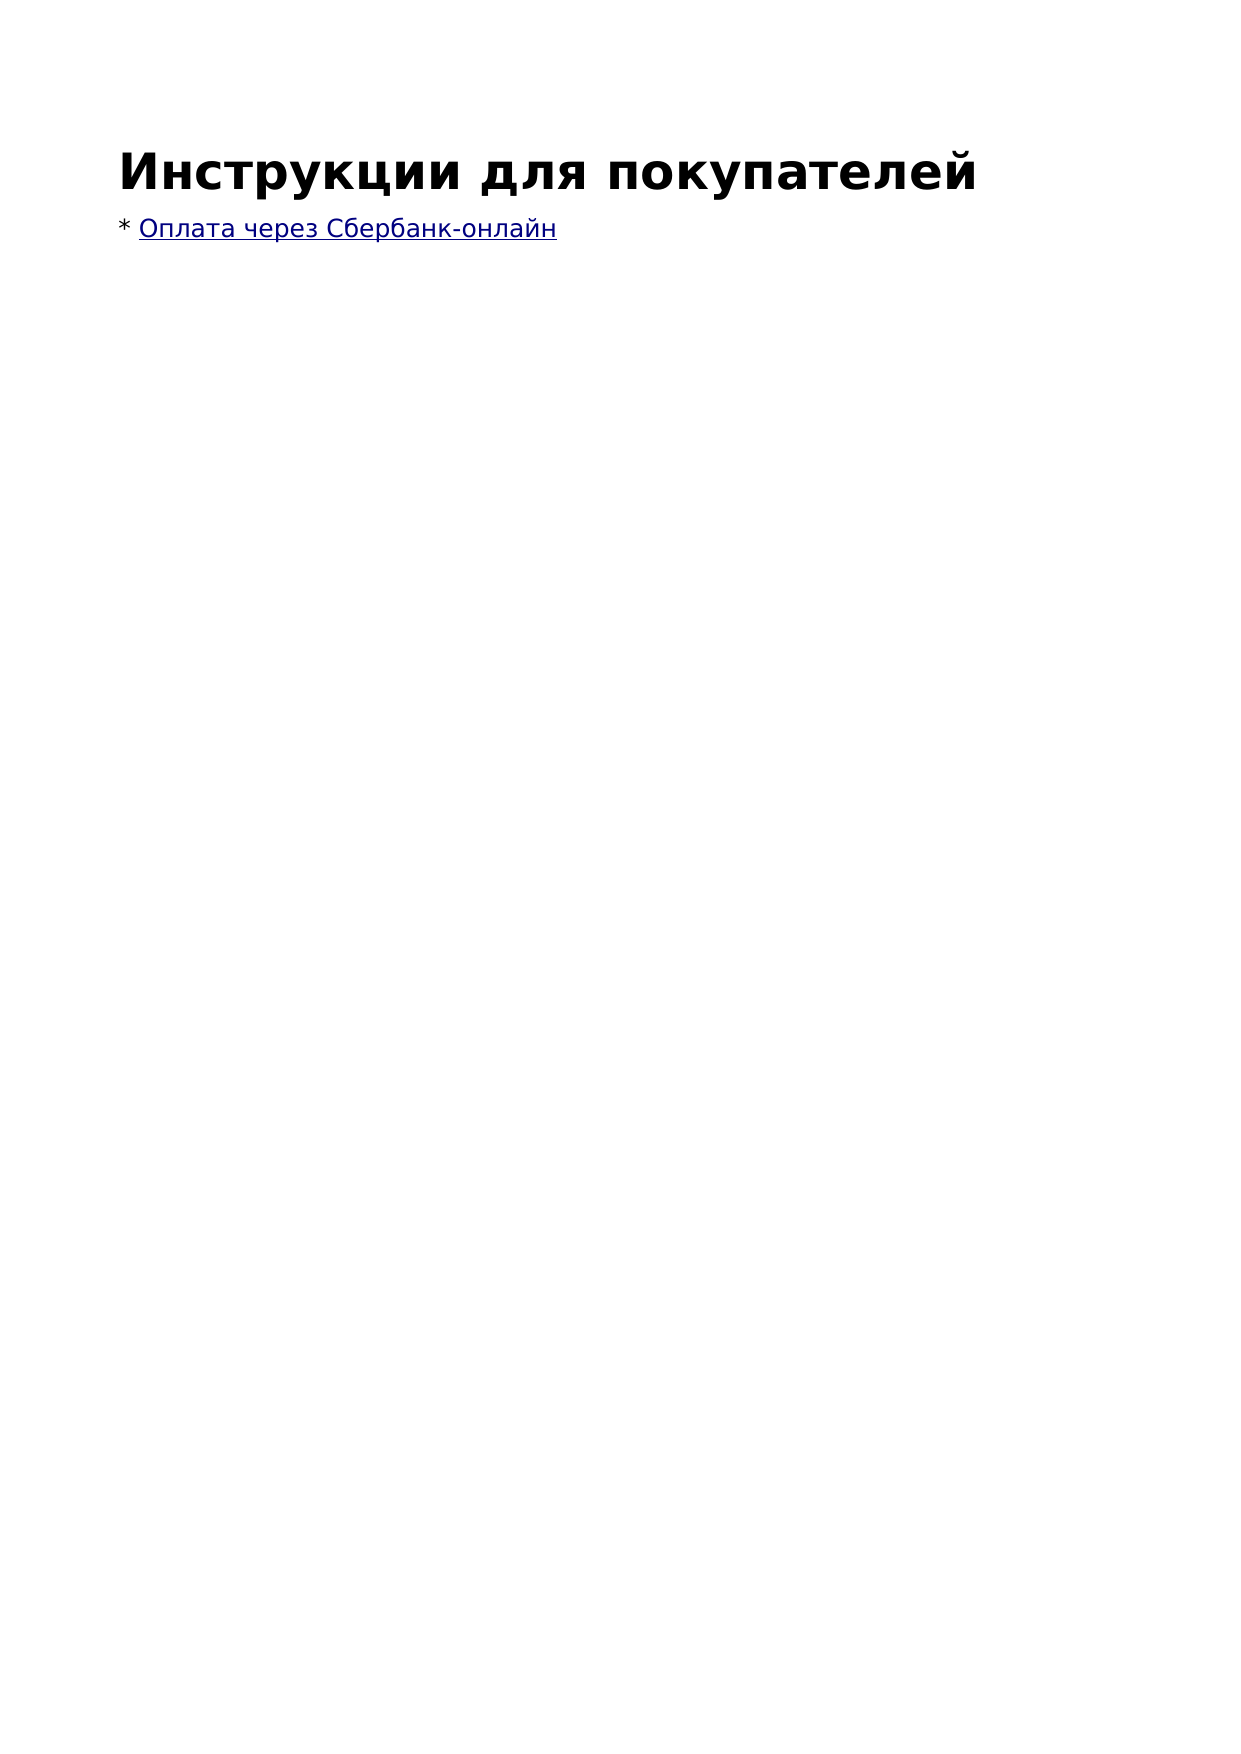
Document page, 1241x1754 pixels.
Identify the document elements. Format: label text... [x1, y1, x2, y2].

text * Оплата через Сбербанк-онлайн [118, 214, 1122, 243]
subtitle Инструкции для покупателей [118, 143, 1122, 201]
